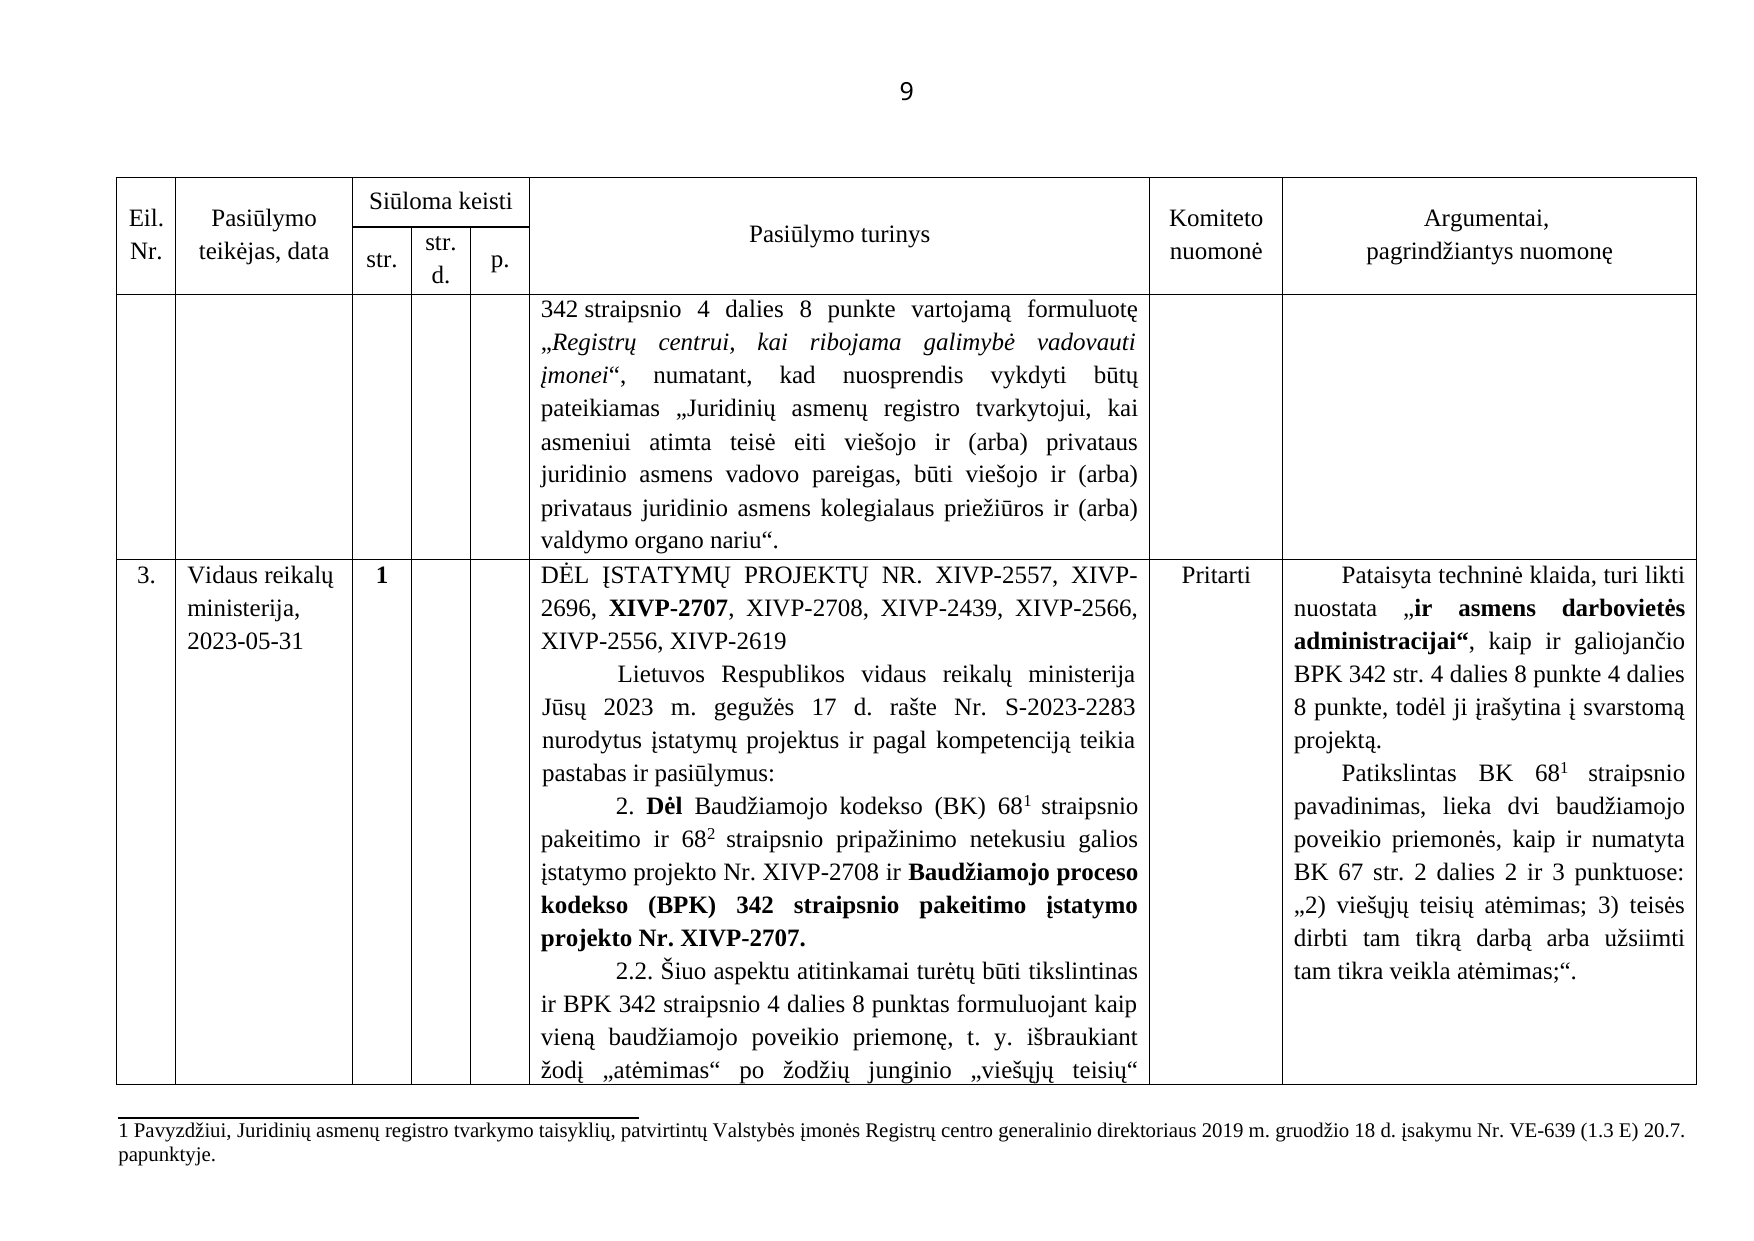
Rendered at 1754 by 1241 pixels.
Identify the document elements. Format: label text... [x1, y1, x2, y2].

table_cell str. d. [412, 228, 470, 293]
table_cell [117, 295, 175, 559]
table_header Pasiūlymo turinys [530, 178, 1149, 293]
table_cell [1150, 295, 1282, 559]
table_cell Vidaus reikalų ministerija, 2023-05-31 [176, 560, 352, 1084]
table_cell Pataisyta techninė klaida, turi likti nuostata „ir asmens darbovietės administracijai“, kaip ir galiojančio BPK 342 str. 4 dalies 8 punkte 4 dalies 8 punkte, todėl ji įrašytina į svarstomą projektą. Patikslintas BK 681 straipsnio pavadinimas, lieka dvi baudžiamojo poveikio priemonės, kaip ir numatyta BK 67 str. 2 dalies 2 ir 3 punktuose: „2) viešųjų teisių atėmimas; 3) teisės dirbti tam tikrą darbą arba užsiimti tam tikra veikla atėmimas;“. [1283, 560, 1696, 1084]
table_cell [471, 295, 529, 559]
table_cell str. [353, 228, 411, 293]
table_cell Pritarti [1150, 560, 1282, 1084]
table_header Komiteto nuomonė [1150, 178, 1282, 293]
table_cell p. [471, 228, 529, 293]
table_header Eil. Nr. [117, 178, 175, 293]
table_header Argumentai, pagrindžiantys nuomonę [1283, 178, 1696, 293]
table_cell DĖL ĮSTATYMŲ PROJEKTŲ NR. XIVP-2557, XIVP-2696, XIVP-2707, XIVP-2708, XIVP-2439, XIVP-2566, XIVP-2556, XIVP-2619 Lietuvos Respublikos vidaus reikalų ministerija Jūsų 2023 m. gegužės 17 d. rašte Nr. S-2023-2283 nurodytus įstatymų projektus ir pagal kompetenciją teikia pastabas ir pasiūlymus: 2. Dėl Baudžiamojo kodekso (BK) 681 straipsnio pakeitimo ir 682 straipsnio pripažinimo netekusiu galios įstatymo projekto Nr. XIVP-2708 ir Baudžiamojo proceso kodekso (BPK) 342 straipsnio pakeitimo įstatymo projekto Nr. XIVP-2707. 2.2. Šiuo aspektu atitinkamai turėtų būti tikslintinas ir BPK 342 straipsnio 4 dalies 8 punktas formuluojant kaip vieną baudžiamojo poveikio priemonę, t. y. išbraukiant žodį „atėmimas“ po žodžių junginio „viešųjų teisių“ [530, 560, 1149, 1084]
table_cell [1283, 295, 1696, 559]
table_header Pasiūlymo teikėjas, data [176, 178, 352, 293]
table_header Siūloma keisti [353, 178, 529, 226]
table_cell [471, 560, 529, 1084]
table_cell 3. [117, 560, 175, 1084]
table_cell 342 straipsnio 4 dalies 8 punkte vartojamą formuluotę „Registrų centrui, kai ribojama galimybė vadovauti įmonei“, numatant, kad nuosprendis vykdyti būtų pateikiamas „Juridinių asmenų registro tvarkytojui, kai asmeniui atimta teisė eiti viešojo ir (arba) privataus juridinio asmens vadovo pareigas, būti viešojo ir (arba) privataus juridinio asmens kolegialaus priežiūros ir (arba) valdymo organo nariu“. [530, 295, 1149, 559]
table_cell [353, 295, 411, 559]
table_cell 1 [353, 560, 411, 1084]
table_cell [412, 295, 470, 559]
table_cell [412, 560, 470, 1084]
table_cell [176, 295, 352, 559]
